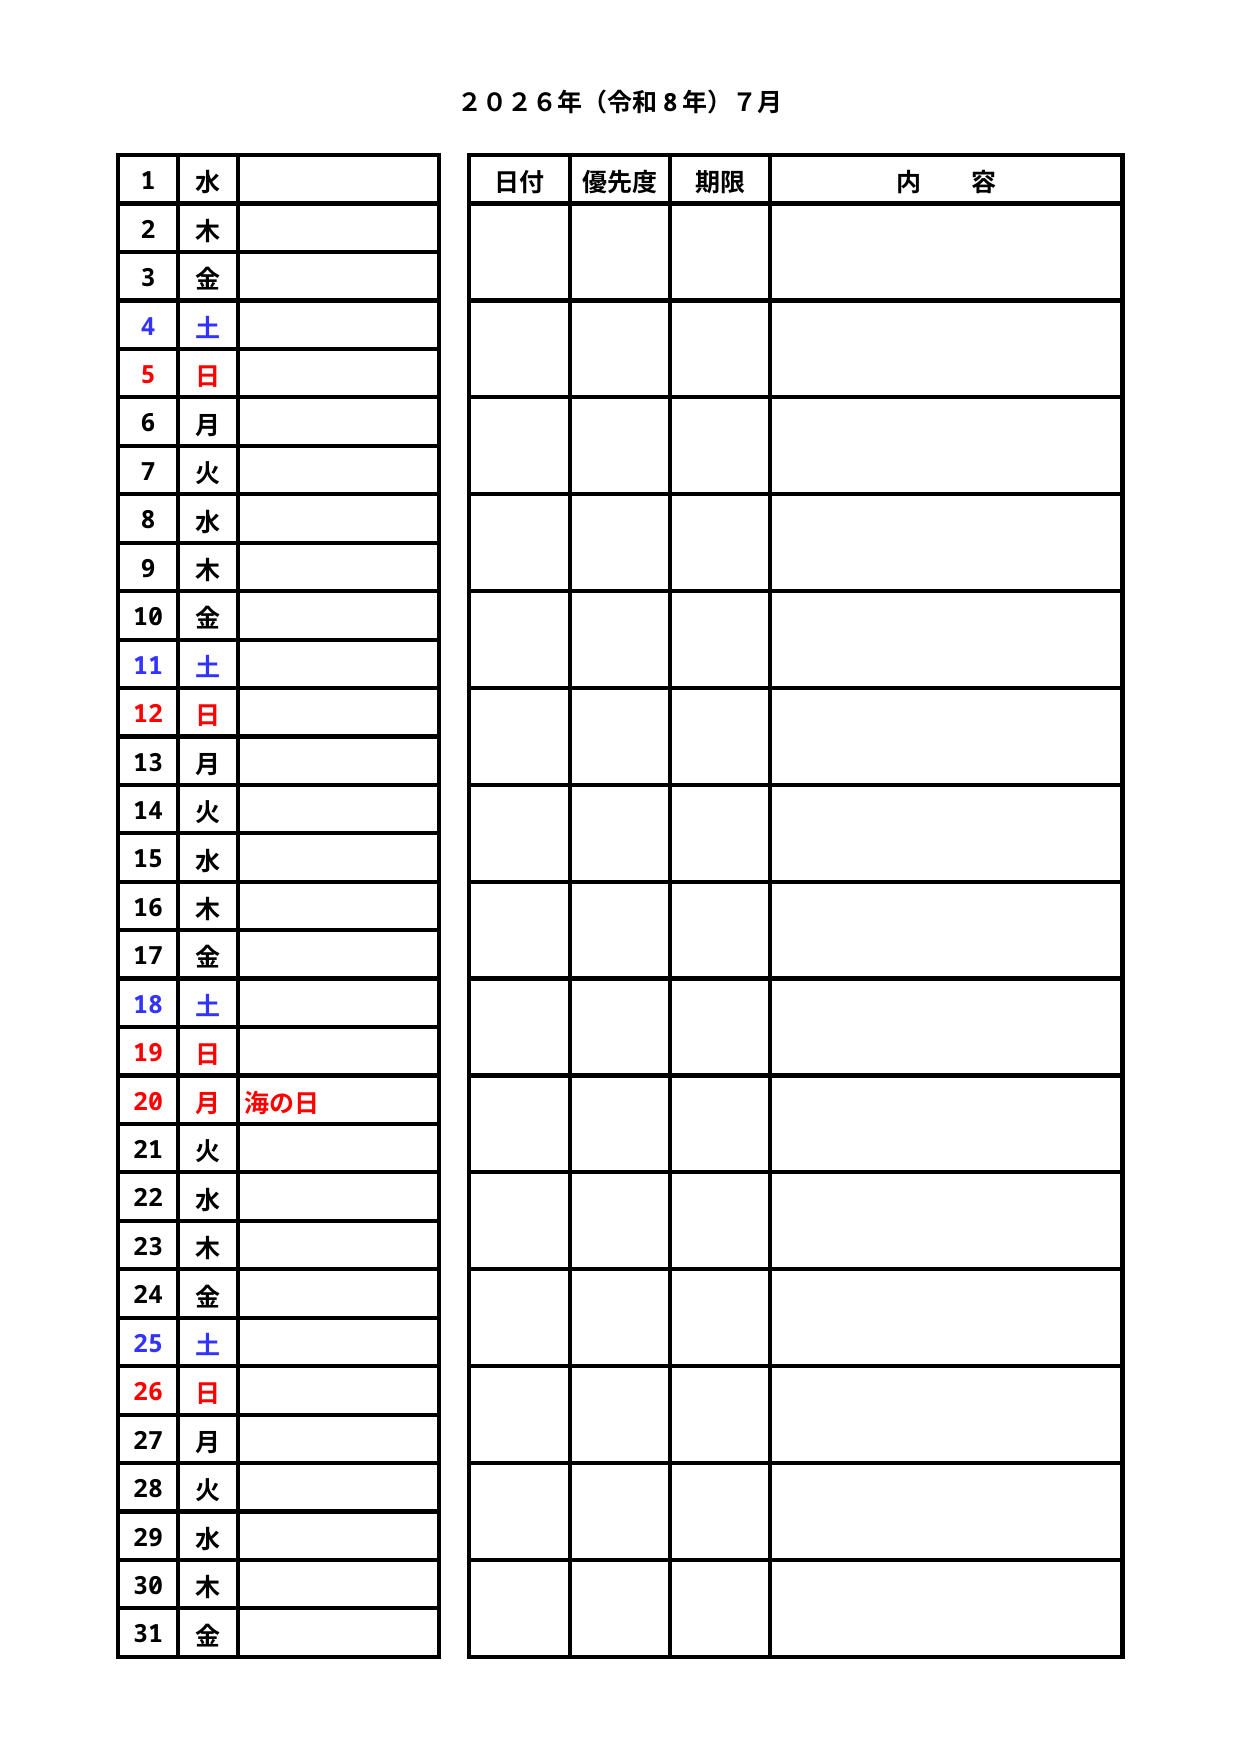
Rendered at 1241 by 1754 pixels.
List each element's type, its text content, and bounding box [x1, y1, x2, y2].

table_cell [772, 690, 1120, 783]
table_cell [240, 593, 437, 637]
table_cell [572, 1562, 668, 1654]
table_cell 25 [120, 1320, 176, 1364]
table_cell [572, 787, 668, 879]
table_cell 火 [180, 1126, 236, 1170]
table_cell 金 [180, 1610, 236, 1654]
table_cell [672, 1562, 768, 1654]
table_cell [240, 932, 437, 976]
table_cell 水 [180, 1514, 236, 1558]
table_cell [772, 1368, 1120, 1461]
table_cell 海の日 [240, 1078, 437, 1122]
table_cell [772, 1271, 1120, 1364]
table_header [240, 157, 437, 201]
table_cell [240, 690, 437, 734]
table_cell [772, 884, 1120, 976]
table_cell 木 [180, 1223, 236, 1267]
table_cell 4 [120, 303, 176, 347]
table_cell 火 [180, 448, 236, 492]
table_cell 11 [120, 642, 176, 686]
table_cell 水 [180, 496, 236, 541]
table_cell [772, 593, 1120, 686]
table_cell 金 [180, 593, 236, 637]
table_cell [240, 1271, 437, 1316]
table_cell [240, 739, 437, 783]
table_cell 月 [180, 1417, 236, 1461]
table_cell [240, 1126, 437, 1170]
table_cell 火 [180, 787, 236, 831]
table_cell [672, 1368, 768, 1461]
table_cell 5 [120, 351, 176, 395]
table_cell 19 [120, 1029, 176, 1073]
table_cell [471, 1271, 568, 1364]
text ２０２６年（令和8年）７月 [118, 83, 1122, 119]
table_cell [772, 303, 1120, 395]
table_cell [240, 206, 437, 250]
table_cell [471, 593, 568, 686]
table_cell 17 [120, 932, 176, 976]
table_cell [471, 690, 568, 783]
table_cell 土 [180, 303, 236, 347]
table_cell 火 [180, 1465, 236, 1509]
table_cell [471, 1174, 568, 1267]
table_cell [772, 399, 1120, 492]
table_cell [672, 496, 768, 589]
table_cell [672, 1465, 768, 1558]
table_cell [240, 448, 437, 492]
table_cell [471, 1368, 568, 1461]
table_cell [240, 787, 437, 831]
table_cell [240, 1465, 437, 1509]
table_cell [471, 1078, 568, 1170]
table_cell 水 [180, 1174, 236, 1219]
table_cell [572, 981, 668, 1073]
table_cell 月 [180, 1078, 236, 1122]
table_cell [572, 303, 668, 395]
table_cell [772, 981, 1120, 1073]
table_cell [240, 303, 437, 347]
table_cell 水 [180, 835, 236, 879]
table_cell 13 [120, 739, 176, 783]
table_cell [240, 1417, 437, 1461]
table_cell 日 [180, 351, 236, 395]
table_cell 3 [120, 254, 176, 298]
table_cell [772, 1174, 1120, 1267]
table_cell [672, 1271, 768, 1364]
table_cell [471, 787, 568, 879]
table_cell [240, 1223, 437, 1267]
table_cell 31 [120, 1610, 176, 1654]
table_cell [471, 303, 568, 395]
table_cell 金 [180, 932, 236, 976]
table_cell [572, 1465, 668, 1558]
table_header 1 [120, 157, 176, 201]
table_cell [572, 399, 668, 492]
table_cell 9 [120, 545, 176, 589]
table_cell 24 [120, 1271, 176, 1316]
table_cell 土 [180, 1320, 236, 1364]
table_cell 日 [180, 690, 236, 734]
table_cell 21 [120, 1126, 176, 1170]
table_header 日付 [471, 157, 568, 201]
table_cell 26 [120, 1368, 176, 1412]
table_cell [572, 1174, 668, 1267]
table_cell [672, 884, 768, 976]
table_cell 20 [120, 1078, 176, 1122]
table_cell 木 [180, 884, 236, 928]
table_cell [572, 206, 668, 298]
table_cell [240, 642, 437, 686]
table_cell [572, 1078, 668, 1170]
table_cell 土 [180, 981, 236, 1025]
table_cell [240, 1174, 437, 1219]
table_cell 日 [180, 1029, 236, 1073]
table_cell [471, 981, 568, 1073]
table_cell [240, 351, 437, 395]
table_cell [240, 884, 437, 928]
table_cell [772, 496, 1120, 589]
table_cell 6 [120, 399, 176, 444]
table_header 内 容 [772, 157, 1120, 201]
table_cell [672, 399, 768, 492]
table_cell [471, 1562, 568, 1654]
table_cell [471, 206, 568, 298]
table_cell 金 [180, 254, 236, 298]
table_cell [572, 1368, 668, 1461]
table_cell [240, 1514, 437, 1558]
table_cell [240, 1029, 437, 1073]
table_cell 23 [120, 1223, 176, 1267]
table_cell [672, 981, 768, 1073]
table_cell 月 [180, 399, 236, 444]
table_cell [572, 496, 668, 589]
table_cell [672, 206, 768, 298]
table_cell 木 [180, 206, 236, 250]
table_cell 木 [180, 1562, 236, 1606]
table_cell [672, 1174, 768, 1267]
table_cell 日 [180, 1368, 236, 1412]
table_cell [772, 787, 1120, 879]
table_cell 木 [180, 545, 236, 589]
table_cell 12 [120, 690, 176, 734]
table_cell 15 [120, 835, 176, 879]
table_cell 27 [120, 1417, 176, 1461]
table_cell [672, 593, 768, 686]
table_cell 30 [120, 1562, 176, 1606]
table_cell [772, 1078, 1120, 1170]
table_cell [240, 835, 437, 879]
table_cell [672, 1078, 768, 1170]
table_cell [572, 690, 668, 783]
table_cell [240, 981, 437, 1025]
table_cell 28 [120, 1465, 176, 1509]
table_cell [240, 496, 437, 541]
table_cell [772, 206, 1120, 298]
table_cell [672, 303, 768, 395]
table_cell 土 [180, 642, 236, 686]
table_cell [240, 1610, 437, 1654]
table_cell [572, 884, 668, 976]
table_header [441, 153, 467, 1654]
table_cell [240, 545, 437, 589]
table_cell [672, 787, 768, 879]
table_cell [772, 1465, 1120, 1558]
table_cell [471, 496, 568, 589]
table_header 期限 [672, 157, 768, 201]
table_cell [471, 399, 568, 492]
table_cell 10 [120, 593, 176, 637]
table_cell [572, 593, 668, 686]
table_cell 2 [120, 206, 176, 250]
table_cell [471, 1465, 568, 1558]
table_cell [240, 1562, 437, 1606]
table_cell [471, 884, 568, 976]
table_cell 29 [120, 1514, 176, 1558]
table_header 水 [180, 157, 236, 201]
table_cell [672, 690, 768, 783]
table_cell 7 [120, 448, 176, 492]
table_cell 月 [180, 739, 236, 783]
table_cell 16 [120, 884, 176, 928]
table_header 優先度 [572, 157, 668, 201]
table_cell [240, 399, 437, 444]
table_cell 18 [120, 981, 176, 1025]
table_cell [240, 254, 437, 298]
table_cell [572, 1271, 668, 1364]
table_cell 14 [120, 787, 176, 831]
table_cell [772, 1562, 1120, 1654]
table_cell [240, 1368, 437, 1412]
table_cell 8 [120, 496, 176, 541]
table_cell [240, 1320, 437, 1364]
table_cell 金 [180, 1271, 236, 1316]
table_cell 22 [120, 1174, 176, 1219]
